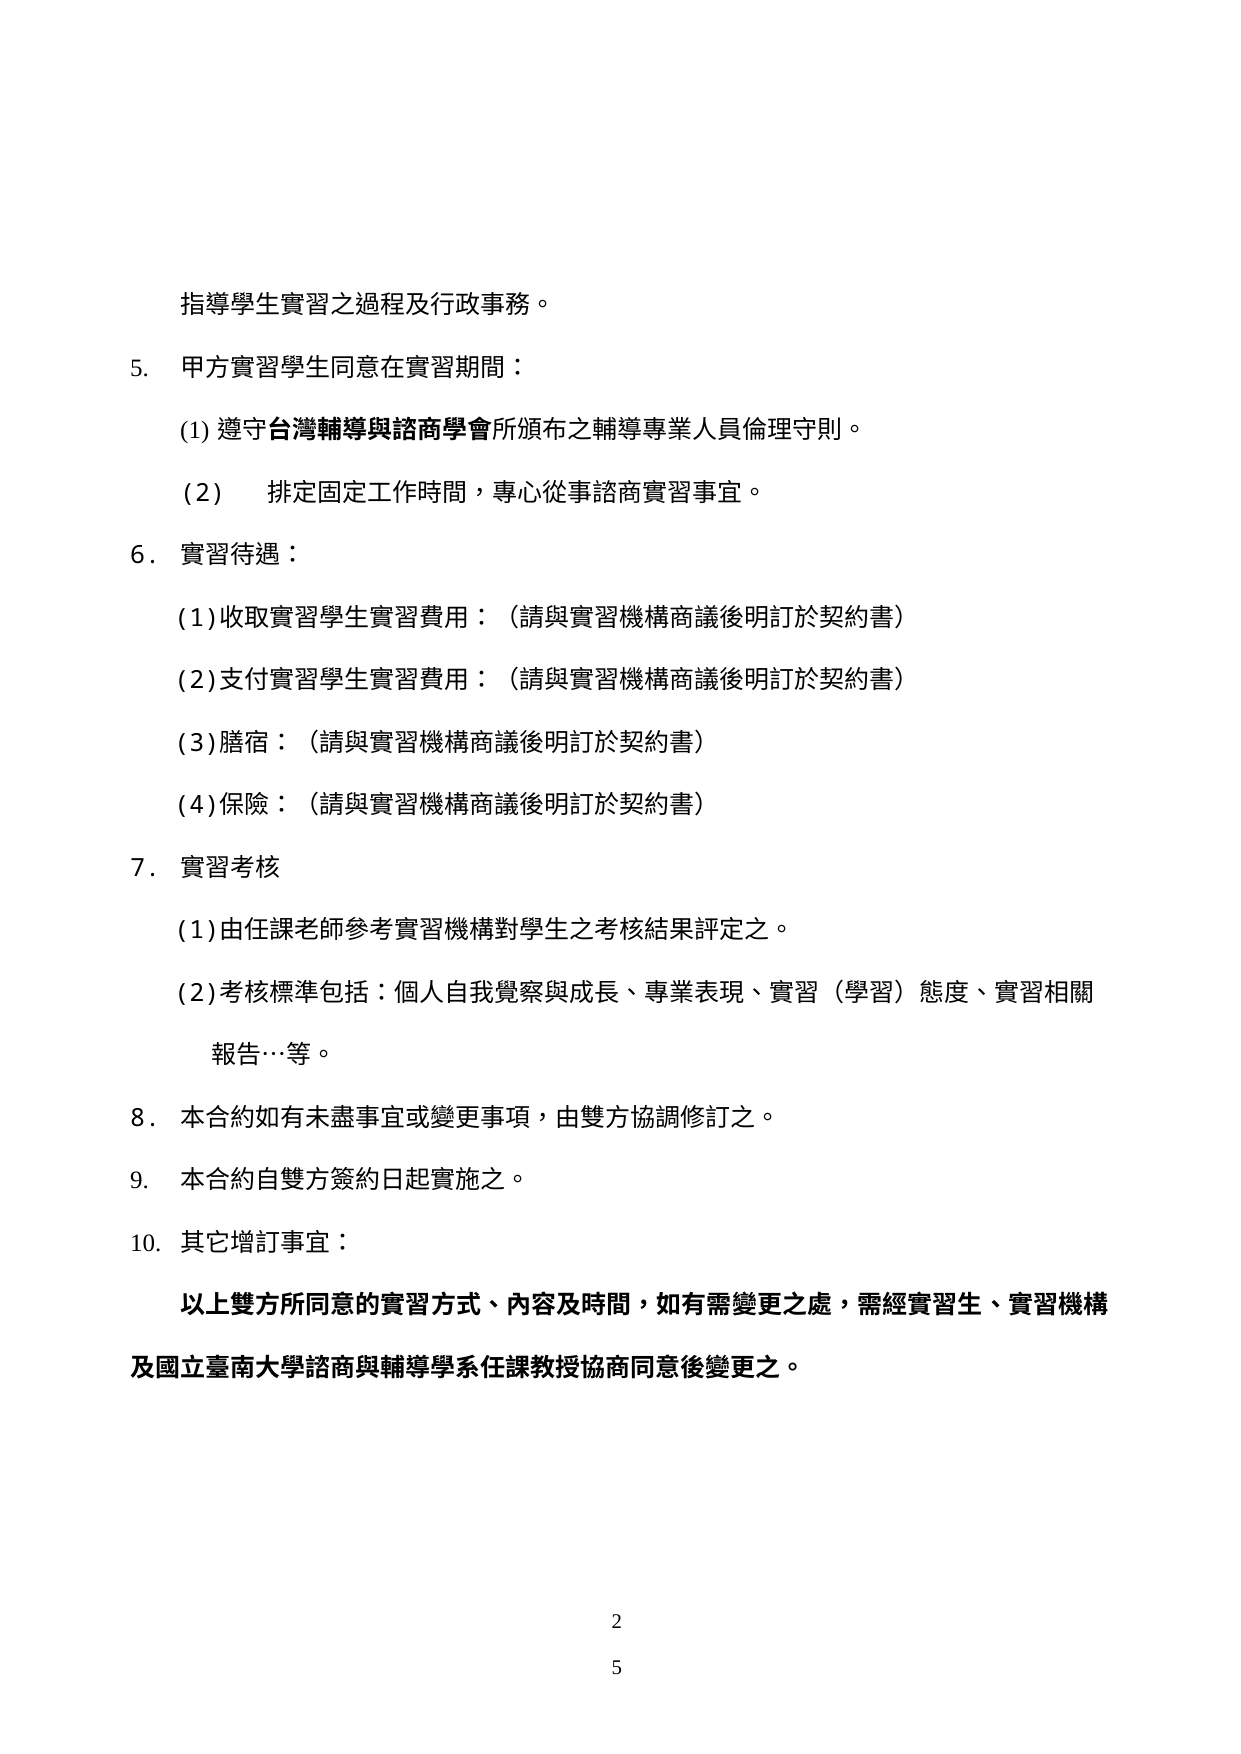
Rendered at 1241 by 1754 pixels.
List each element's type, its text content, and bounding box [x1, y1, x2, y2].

list 遵守台灣輔導與諮商學會所頒布之輔導專業人員倫理守則。 [180, 386, 1110, 449]
text (2)支付實習學生實習費用：（請與實習機構商議後明訂於契約書） [174, 636, 1110, 699]
text (3)膳宿：（請與實習機構商議後明訂於契約書） [174, 699, 1110, 761]
text (4)保險：（請與實習機構商議後明訂於契約書） [174, 761, 1110, 824]
list 本合約自雙方簽約日起實施之。 [130, 1136, 1110, 1199]
list 實習考核 [130, 824, 1110, 886]
text 以上雙方所同意的實習方式、內容及時間，如有需變更之處，需經實習生、實習機構及國立臺南大學諮商與輔導學系任課教授協商同意後變更之。 [130, 1261, 1110, 1386]
text (2)考核標準包括：個人自我覺察與成長、專業表現、實習（學習）態度、實習相關報告…等。 [174, 949, 1110, 1074]
list 其它增訂事宜： [130, 1199, 1110, 1261]
list 實習待遇： [130, 511, 1110, 574]
list 本合約如有未盡事宜或變更事項，由雙方協調修訂之。 [130, 1074, 1110, 1136]
list 排定固定工作時間，專心從事諮商實習事宜。 [180, 449, 1110, 511]
text (1)由任課老師參考實習機構對學生之考核結果評定之。 [174, 886, 1110, 949]
list 甲方實習學生同意在實習期間： [130, 324, 1110, 386]
text (1)收取實習學生實習費用：（請與實習機構商議後明訂於契約書） [174, 574, 1110, 636]
list 指導學生實習之過程及行政事務。 [130, 261, 1110, 324]
